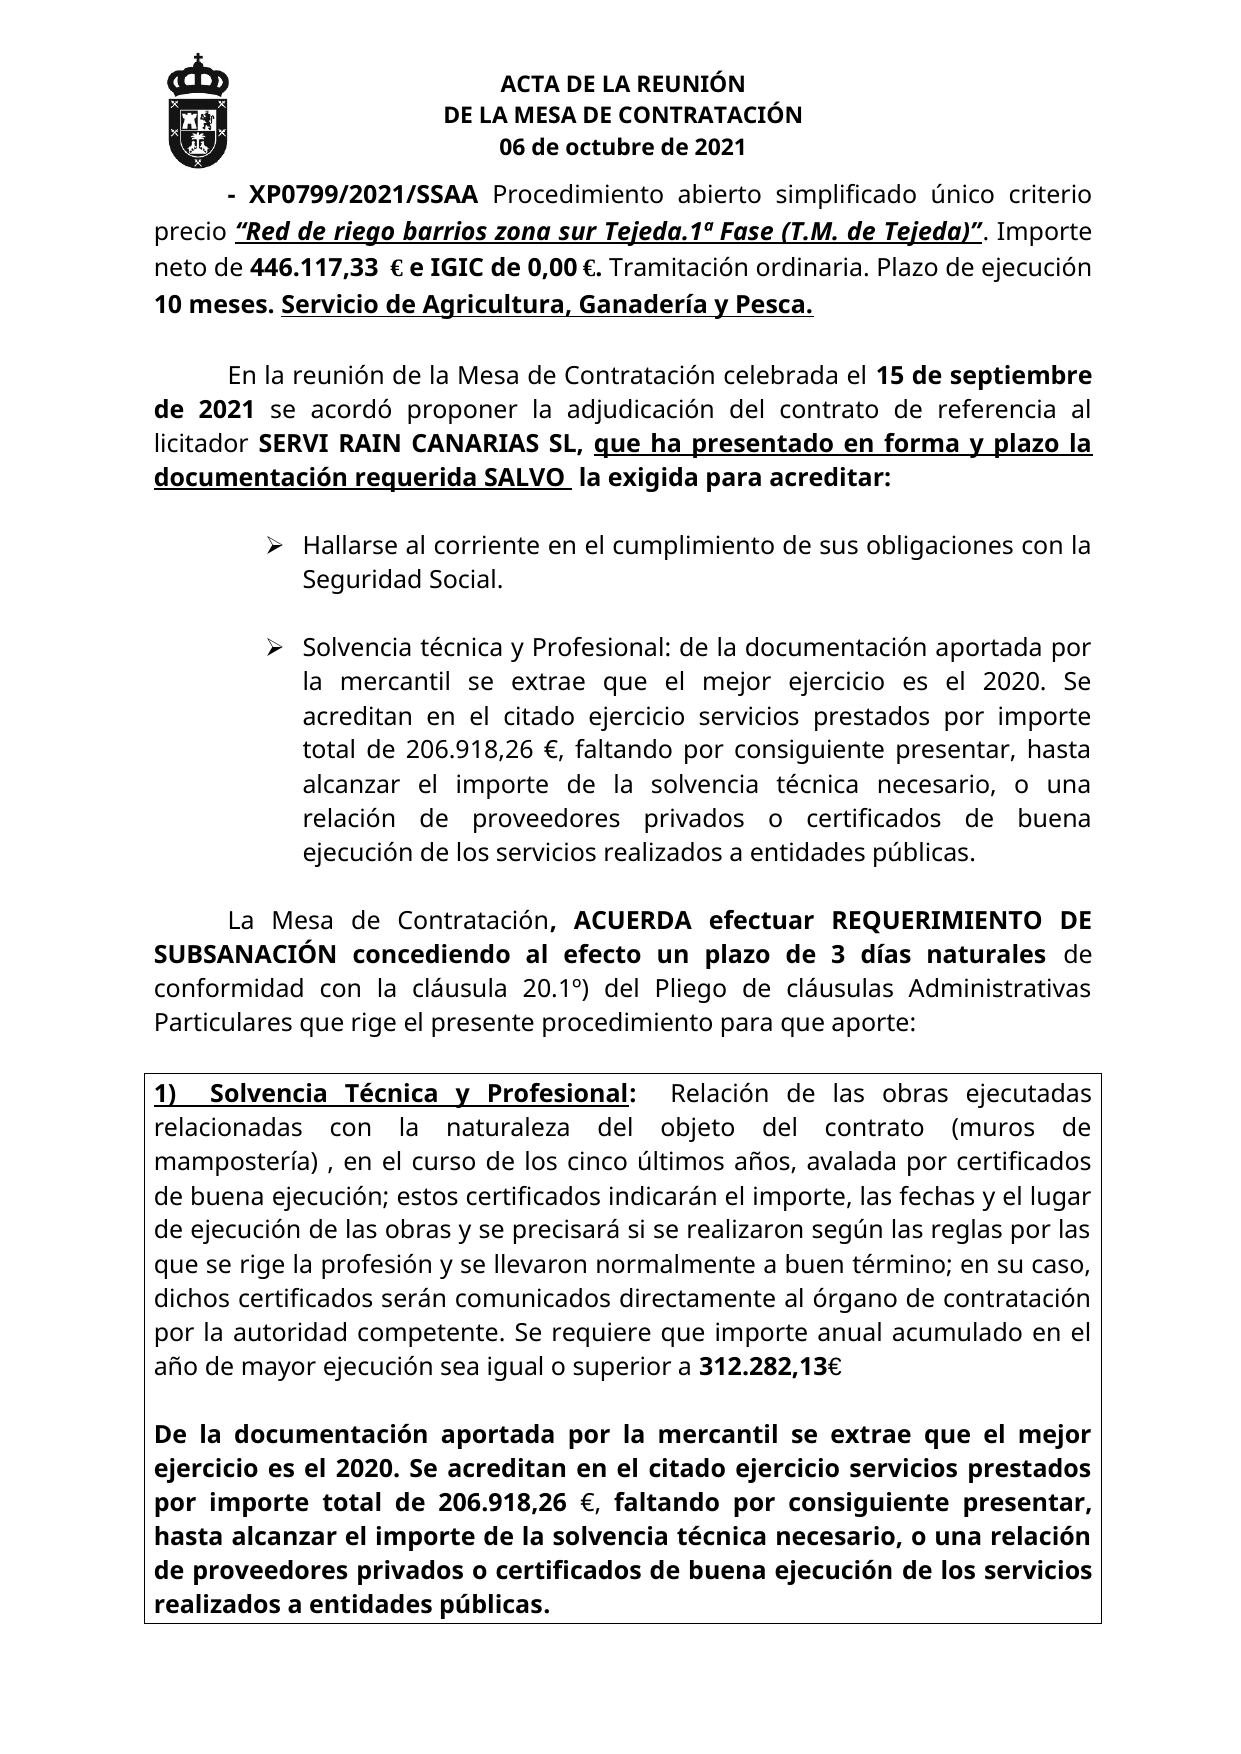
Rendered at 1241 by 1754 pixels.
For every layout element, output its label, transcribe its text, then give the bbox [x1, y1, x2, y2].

picture [164, 50, 231, 171]
text De la documentación aportada por la mercantil se extrae que el mejor ejercicio es el 2020. Se acreditan en el citado ejercicio servicios prestados por importe total de 206.918,26 €, faltando por consiguiente presentar, hasta alcanzar el importe de la solvencia técnica necesario, o una relación de proveedores privados o certificados de buena ejecución de los servicios realizados a entidades públicas. [145, 1413, 1101, 1623]
text 1) Solvencia Técnica y Profesional: Relación de las obras ejecutadas relacionadas con la naturaleza del objeto del contrato (muros de mampostería) , en el curso de los cinco últimos años, avalada por certificados de buena ejecución; estos certificados indicarán el importe, las fechas y el lugar de ejecución de las obras y se precisará si se realizaron según las reglas por las que se rige la profesión y se llevaron normalmente a buen término; en su caso, dichos certificados serán comunicados directamente al órgano de contratación por la autoridad competente. Se requiere que importe anual acumulado en el año de mayor ejecución sea igual o superior a 312.282,13€ [145, 1074, 1101, 1382]
text En la reunión de la Mesa de Contratación celebrada el 15 de septiembre de 2021 se acordó proponer la adjudicación del contrato de referencia al licitador SERVI RAIN CANARIAS SL, que ha presentado en forma y plazo la documentación requerida SALVO la exigida para acreditar: [153, 357, 1093, 494]
text - XP0799/2021/SSAA Procedimiento abierto simplificado único criterio precio “Red de riego barrios zona sur Tejeda.1ª Fase (T.M. de Tejeda)”. Importe neto de 446.117,33 € e IGIC de 0,00 €. Tramitación ordinaria. Plazo de ejecución 10 meses. Servicio de Agricultura, Ganadería y Pesca. [153, 176, 1093, 321]
list Hallarse al corriente en el cumplimiento de sus obligaciones con la Seguridad Social. [265, 528, 1093, 596]
list Solvencia técnica y Profesional: de la documentación aportada por la mercantil se extrae que el mejor ejercicio es el 2020. Se acreditan en el citado ejercicio servicios prestados por importe total de 206.918,26 €, faltando por consiguiente presentar, hasta alcanzar el importe de la solvencia técnica necesario, o una relación de proveedores privados o certificados de buena ejecución de los servicios realizados a entidades públicas. [265, 630, 1093, 868]
text La Mesa de Contratación, ACUERDA efectuar REQUERIMIENTO DE SUBSANACIÓN concediendo al efecto un plazo de 3 días naturales de conformidad con la cláusula 20.1º) del Pliego de cláusulas Administrativas Particulares que rige el presente procedimiento para que aporte: [153, 902, 1093, 1039]
